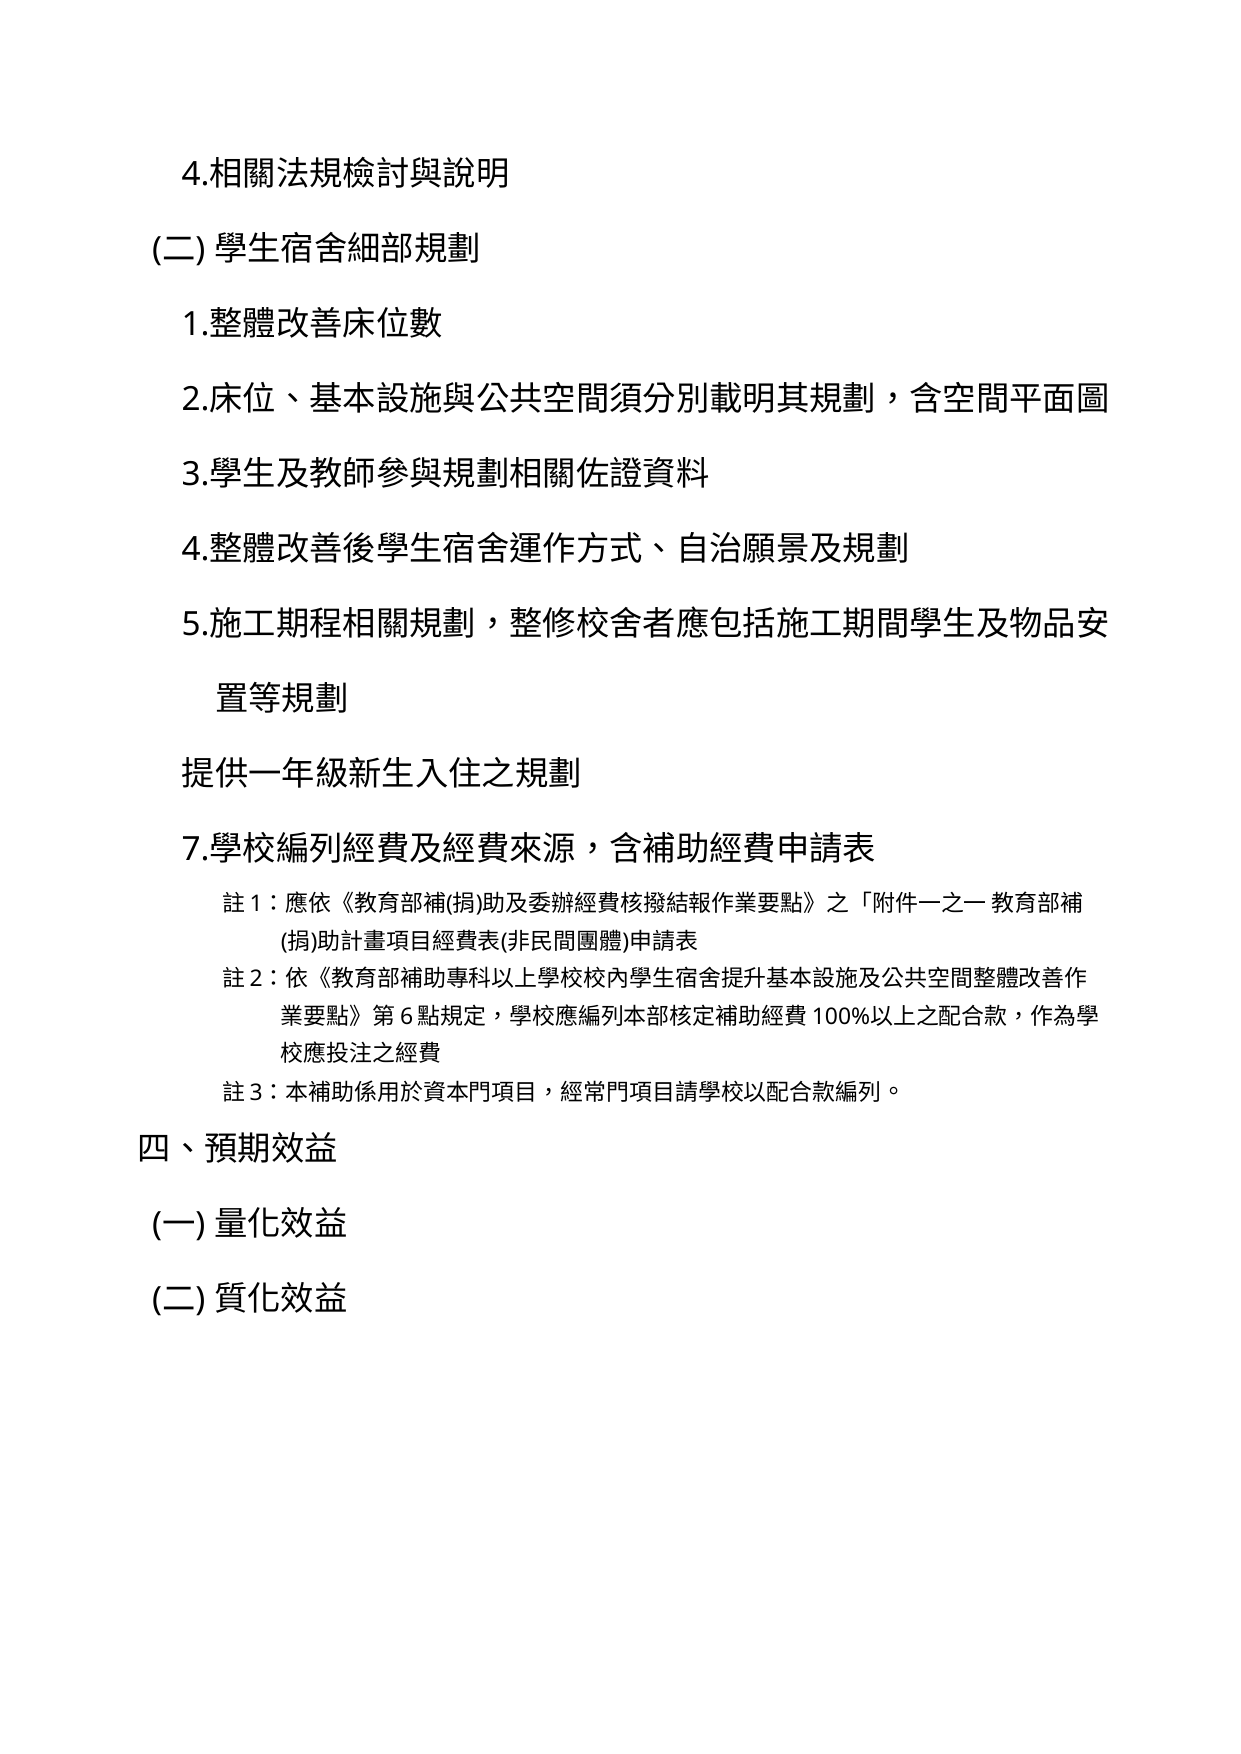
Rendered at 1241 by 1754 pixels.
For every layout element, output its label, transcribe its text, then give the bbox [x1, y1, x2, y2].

text 5.施工期程相關規劃，整修校舍者應包括施工期間學生及物品安置等規劃 ○ [181, 577, 1127, 727]
text 2.床位、基本設施與公共空間須分別載明其規劃，含空間平面圖 ○ [181, 352, 1127, 427]
text (一) 量化效益 ○ [152, 1177, 1127, 1252]
text 註2：依《教育部補助專科以上學校校內學生宿舍提升基本設施及公共空間整體改善作業要點》第6點規定，學校應編列本部核定補助經費100%以上之配合款，作為學校應投注之經費 [222, 952, 1108, 1064]
text 四、預期效益 ○ [137, 1102, 1127, 1177]
text (二) 學生宿舍細部規劃 ○ [152, 202, 1127, 277]
text 6.提供一年級新生入住之規劃 ○ [181, 727, 1127, 802]
text 7.學校編列經費及經費來源，含補助經費申請表 ○ [181, 802, 1127, 877]
text 4.整體改善後學生宿舍運作方式、自治願景及規劃 ○ [181, 502, 1127, 577]
text 3.學生及教師參與規劃相關佐證資料 ○ [181, 427, 1127, 502]
text 註1：應依《教育部補(捐)助及委辦經費核撥結報作業要點》之「附件一之一 教育部補(捐)助計畫項目經費表(非民間團體)申請表」格式填寫檢附。 [222, 877, 1108, 952]
text (二) 質化效益 ○ [152, 1252, 1127, 1327]
text 1.整體改善床位數 ○ [181, 277, 1127, 352]
text 註3：本補助係用於資本門項目，經常門項目請學校以配合款編列。 [222, 1064, 1108, 1102]
text 4.相關法規檢討與說明 ○ [181, 127, 1127, 202]
